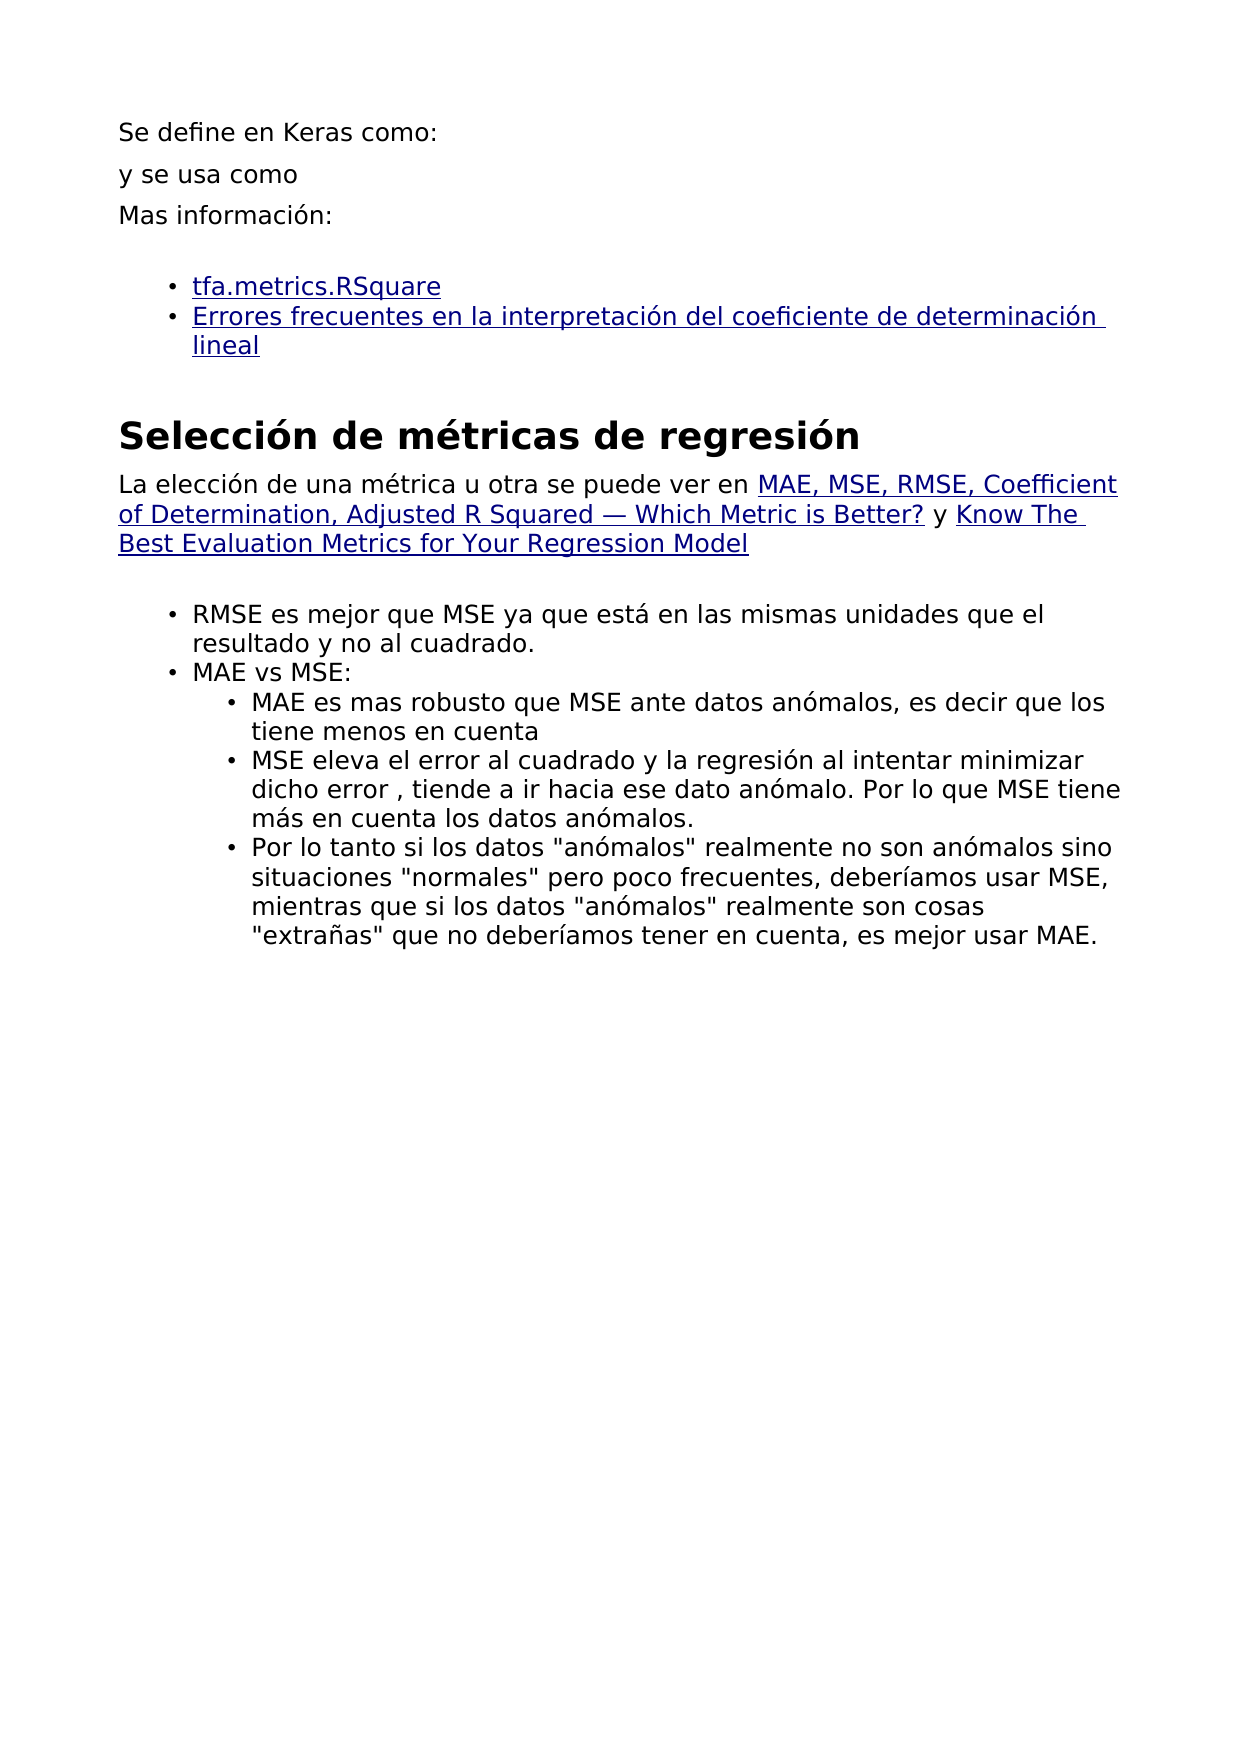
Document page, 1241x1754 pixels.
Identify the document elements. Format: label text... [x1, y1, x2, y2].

text Mas información: [118, 201, 1122, 231]
text Se define en Keras como: [118, 118, 1122, 147]
text y se usa como [118, 160, 1122, 189]
subtitle Selección de métricas de regresión [118, 414, 1122, 458]
list MAE vs MSE: [177, 658, 1122, 688]
list Por lo tanto si los datos "anómalos" realmente no son anómalos sino situaciones "normales" pero poco frecuentes, deberíamos usar MSE, mientras que si los datos "anómalos" realmente son cosas "extrañas" que no deberíamos tener en cuenta, es mejor usar MAE. [236, 833, 1122, 950]
list MAE es mas robusto que MSE ante datos anómalos, es decir que los tiene menos en cuenta [236, 688, 1122, 746]
list tfa.metrics.RSquare [177, 273, 1122, 302]
text La elección de una métrica u otra se puede ver en MAE, MSE, RMSE, Coefficient of Determination, Adjusted R Squared — Which Metric is Better? y Know The Best Evaluation Metrics for Your Regression Model [118, 471, 1122, 558]
list RMSE es mejor que MSE ya que está en las mismas unidades que el resultado y no al cuadrado. [177, 600, 1122, 658]
list Errores frecuentes en la interpretación del coeficiente de determinación lineal [177, 302, 1122, 360]
list MSE eleva el error al cuadrado y la regresión al intentar minimizar dicho error , tiende a ir hacia ese dato anómalo. Por lo que MSE tiene más en cuenta los datos anómalos. [236, 746, 1122, 833]
